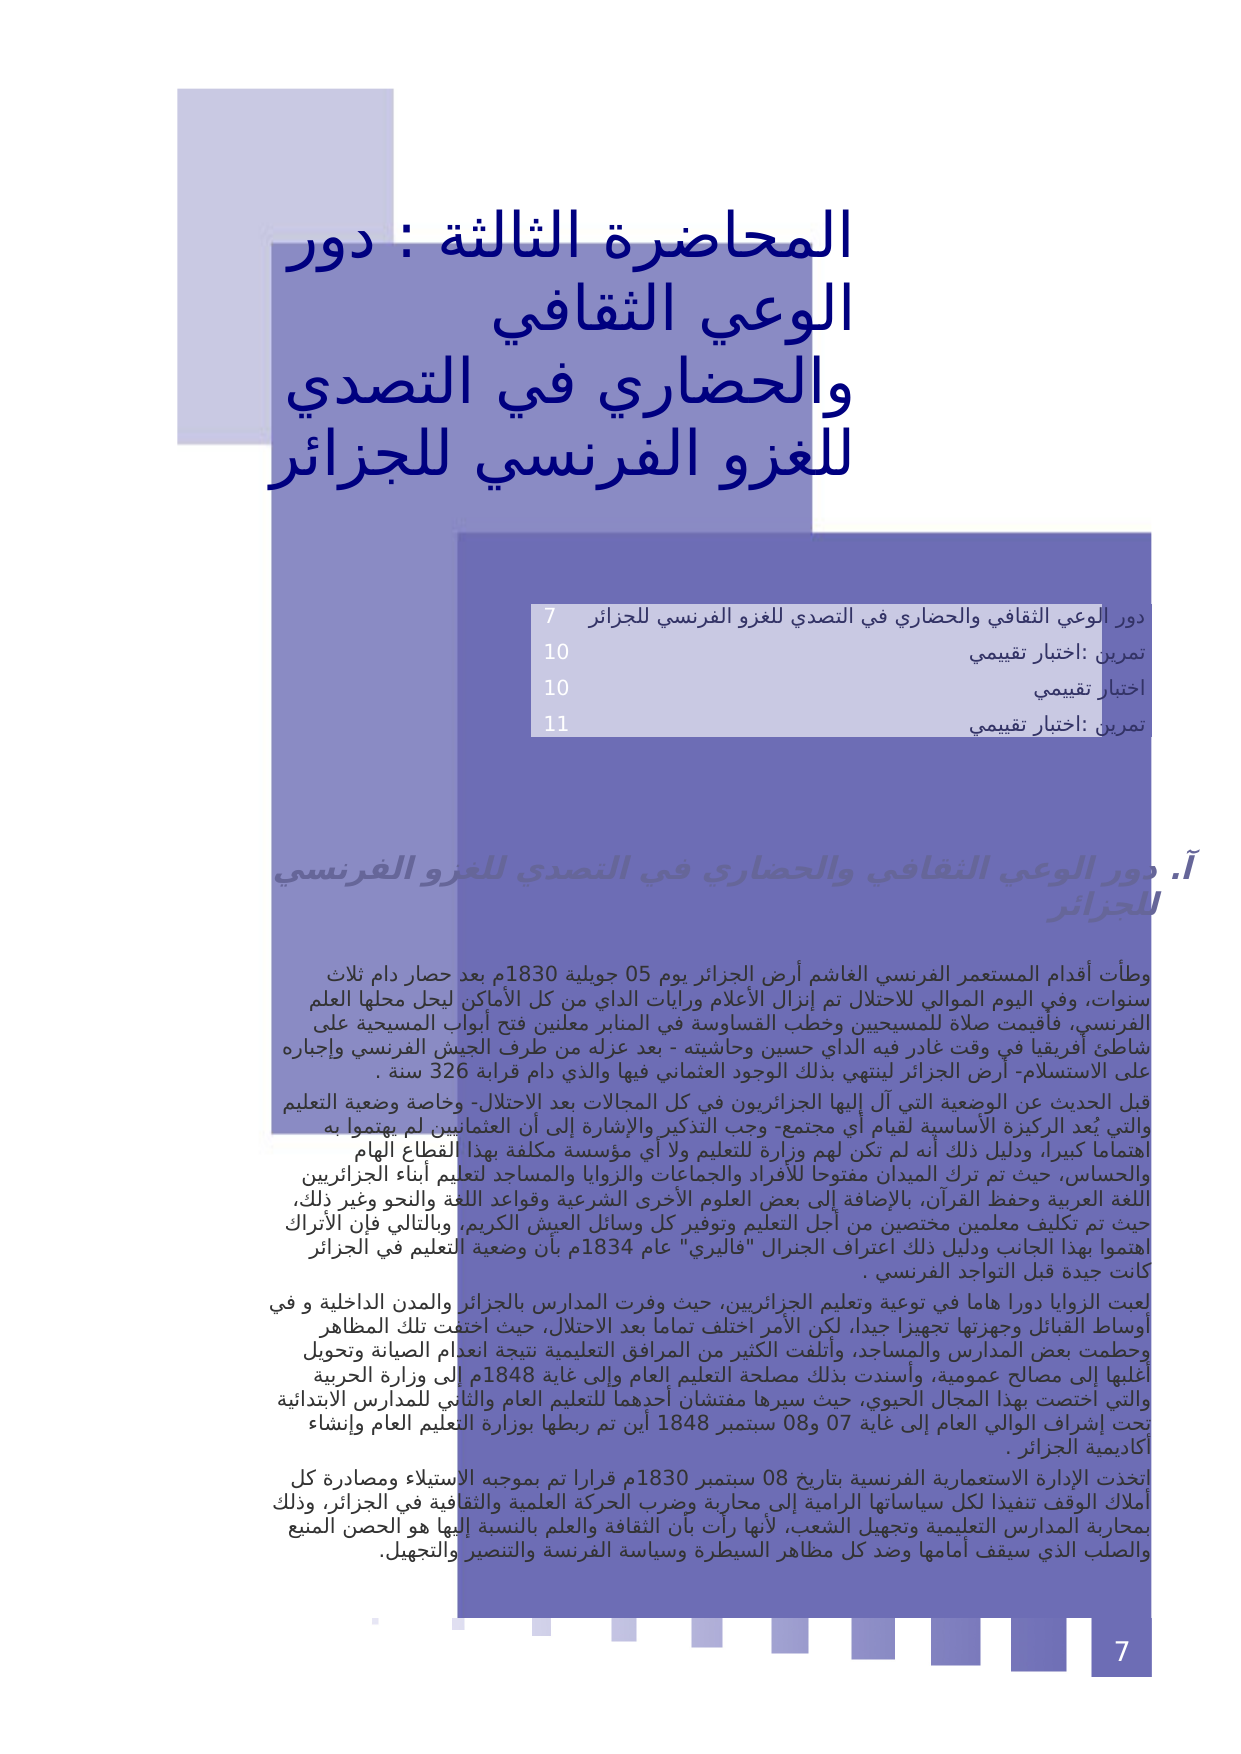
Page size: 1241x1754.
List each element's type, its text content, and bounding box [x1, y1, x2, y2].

title I-المحاضرة الثالثة : دور الوعي الثقافي والحضاري في التصدي للغزو الفرنسي للجزائر [213, 199, 856, 491]
title تمرين :اختبار تقييمي 10 [543, 640, 1146, 664]
text قبل الحديث عن الوضعية التي آل إليها الجزائريون في كل المجالات بعد الاحتلال- وخاصة وضعية التعليم والتي يُعد الركيزة الأساسية لقيام أي مجتمع- وجب التذكير والإشارة إلى أن العثمانيين لم يهتموا به اهتماما كبيرا، ودليل ذلك أنه لم تكن لهم وزارة للتعليم ولا أي مؤسسة مكلفة بهذا القطاع الهام والحساس، حيث تم ترك الميدان مفتوحا للأفراد والجماعات والزوايا والمساجد لتعليم أبناء الجزائريين اللغة العربية وحفظ القرآن، بالإضافة إلى بعض العلوم الأخرى الشرعية وقواعد اللغة والنحو وغير ذلك، حيث تم تكليف معلمين مختصين من أجل التعليم وتوفير كل وسائل العيش الكريم، وبالتالي فإن الأتراك اهتموا بهذا الجانب ودليل ذلك اعتراف الجنرال "فاليري" عام 1834م بأن وضعية التعليم في الجزائر كانت جيدة قبل التواجد الفرنسي . [266, 1090, 1152, 1284]
text لعبت الزوايا دورا هاما في توعية وتعليم الجزائريين، حيث وفرت المدارس بالجزائر والمدن الداخلية و في أوساط القبائل وجهزتها تجهيزا جيدا، لكن الأمر اختلف تماما بعد الاحتلال، حيث اختفت تلك المظاهر وحطمت بعض المدارس والمساجد، وأتلفت الكثير من المرافق التعليمية نتيجة انعدام الصيانة وتحويل أغلبها إلى مصالح عمومية، وأسندت بذلك مصلحة التعليم العام وإلى غاية 1848م إلى وزارة الحربية والتي اختصت بهذا المجال الحيوي، حيث سيرها مفتشان أحدهما للتعليم العام والثاني للمدارس الابتدائية تحت إشراف الوالي العام إلى غاية 07 و08 سبتمبر 1848 أين تم ربطها بوزارة التعليم العام وإنشاء أكاديمية الجزائر . [266, 1290, 1152, 1460]
title تمرين :اختبار تقييمي 11 [543, 712, 1146, 737]
title اختبار تقييمي 10 [543, 676, 1146, 701]
text اتخذت الإدارة الاستعمارية الفرنسية بتاريخ 08 سبتمبر 1830م قرارا تم بموجبه الاستيلاء ومصادرة كل أملاك الوقف تنفيذا لكل سياساتها الرامية إلى محاربة وضرب الحركة العلمية والثقافية في الجزائر، وذلك بمحاربة المدارس التعليمية وتجهيل الشعب، لأنها رأت بأن الثقافة والعلم بالنسبة إليها هو الحصن المنيع والصلب الذي سيقف أمامها وضد كل مظاهر السيطرة وسياسة الفرنسة والتنصير والتجهيل. [266, 1466, 1152, 1563]
text I [903, 227, 1104, 308]
text وطأت أقدام المستعمر الفرنسي الغاشم أرض الجزائر يوم 05 جويلية 1830م بعد حصار دام ثلاث سنوات، وفي اليوم الموالي للاحتلال تم إنزال الأعلام ورايات الداي من كل الأماكن ليحل محلها العلم الفرنسي، فأقيمت صلاة للمسيحيين وخطب القساوسة في المنابر معلنين فتح أبواب المسيحية على شاطئ أفريقيا في وقت غادر فيه الداي حسين وحاشيته - بعد عزله من طرف الجيش الفرنسي وإجباره على الاستسلام- أرض الجزائر لينتهي بذلك الوجود العثماني فيها والذي دام قرابة 326 سنة . [266, 962, 1152, 1084]
picture [177, 88, 1152, 1677]
title دور الوعي الثقافي والحضاري في التصدي للغزو الفرنسي للجزائر 7 [543, 604, 1146, 628]
title دور الوعي الثقافي والحضاري في التصدي للغزو الفرنسي للجزائر [266, 850, 1211, 923]
